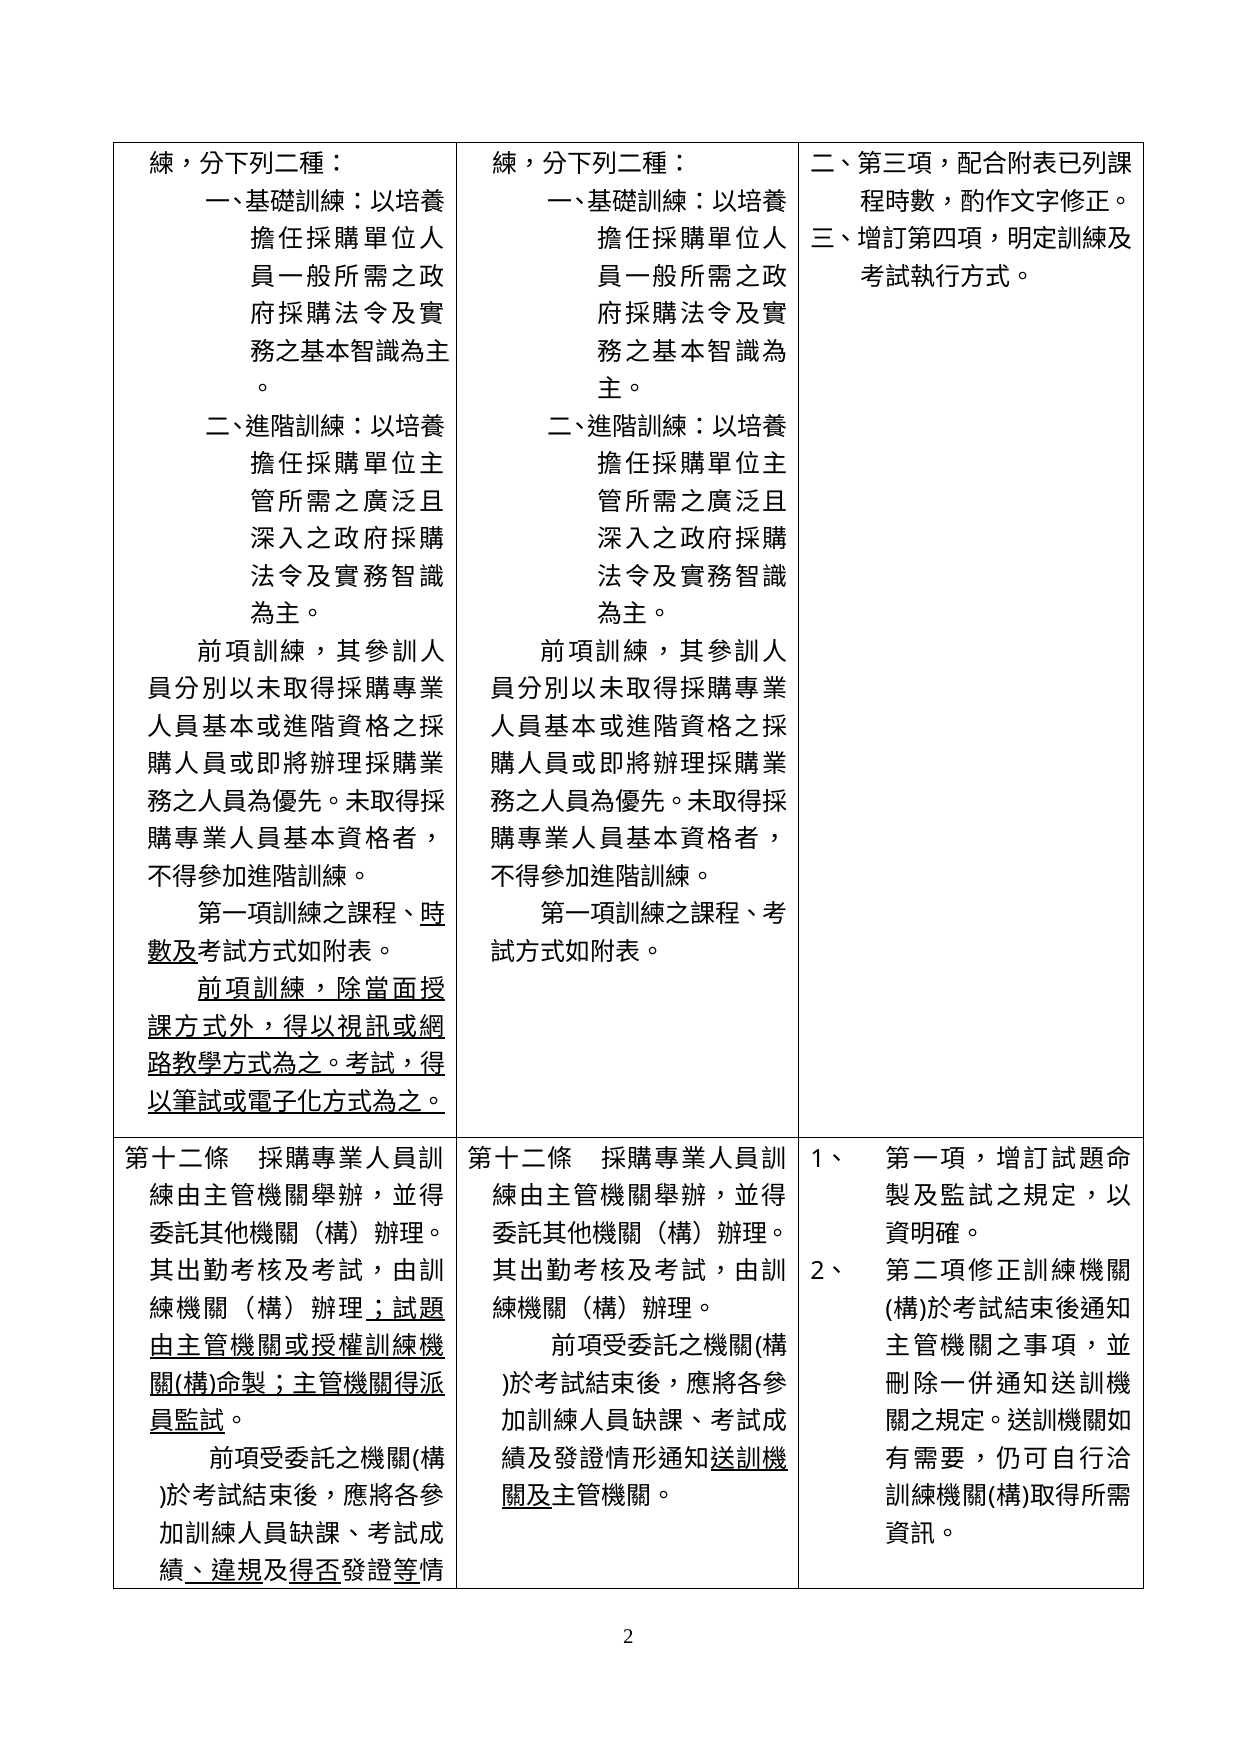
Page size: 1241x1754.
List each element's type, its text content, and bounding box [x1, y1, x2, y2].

table_cell 第十二條 採購專業人員訓練由主管機關舉辦，並得委託其他機關（構）辦理。其出勤考核及考試，由訓練機關（構）辦理。 前項受委託之機關(構)於考試結束後，應將各參加訓練人員缺課、考試成績及發證情形通知送訓機關及主管機關。 [457, 1138, 798, 1588]
table_header 練，分下列二種： 一、基礎訓練：以培養擔任採購單位人員一般所需之政府採購法令及實務之基本智識為主。 二、進階訓練：以培養擔任採購單位主管所需之廣泛且深入之政府採購法令及實務智識為主。 前項訓練，其參訓人員分別以未取得採購專業人員基本或進階資格之採購人員或即將辦理採購業務之人員為優先。未取得採購專業人員基本資格者，不得參加進階訓練。 第一項訓練之課程、考試方式如附表。 [457, 143, 798, 1137]
table_header 二、第三項，配合附表已列課程時數，酌作文字修正。 三、增訂第四項，明定訓練及考試執行方式。 [799, 143, 1143, 1137]
table_cell 第十二條 採購專業人員訓練由主管機關舉辦，並得委託其他機關（構）辦理。其出勤考核及考試，由訓練機關（構）辦理；試題由主管機關或授權訓練機關(構)命製；主管機關得派員監試。 前項受委託之機關(構)於考試結束後，應將各參加訓練人員缺課、考試成績、違規及得否發證等情 [114, 1138, 456, 1588]
table_cell 第一項，增訂試題命製及監試之規定，以資明確。 第二項修正訓練機關(構)於考試結束後通知主管機關之事項，並刪除一併通知送訓機關之規定。送訓機關如有需要，仍可自行洽訓練機關(構)取得所需資訊。 [799, 1138, 1143, 1588]
table_header 練，分下列二種： 一、基礎訓練：以培養擔任採購單位人員一般所需之政府採購法令及實務之基本智識為主。 二、進階訓練：以培養擔任採購單位主管所需之廣泛且深入之政府採購法令及實務智識為主。 前項訓練，其參訓人員分別以未取得採購專業人員基本或進階資格之採購人員或即將辦理採購業務之人員為優先。未取得採購專業人員基本資格者，不得參加進階訓練。 第一項訓練之課程、時數及考試方式如附表。 前項訓練，除當面授課方式外，得以視訊或網路教學方式為之。考試，得以筆試或電子化方式為之。 [114, 143, 456, 1137]
